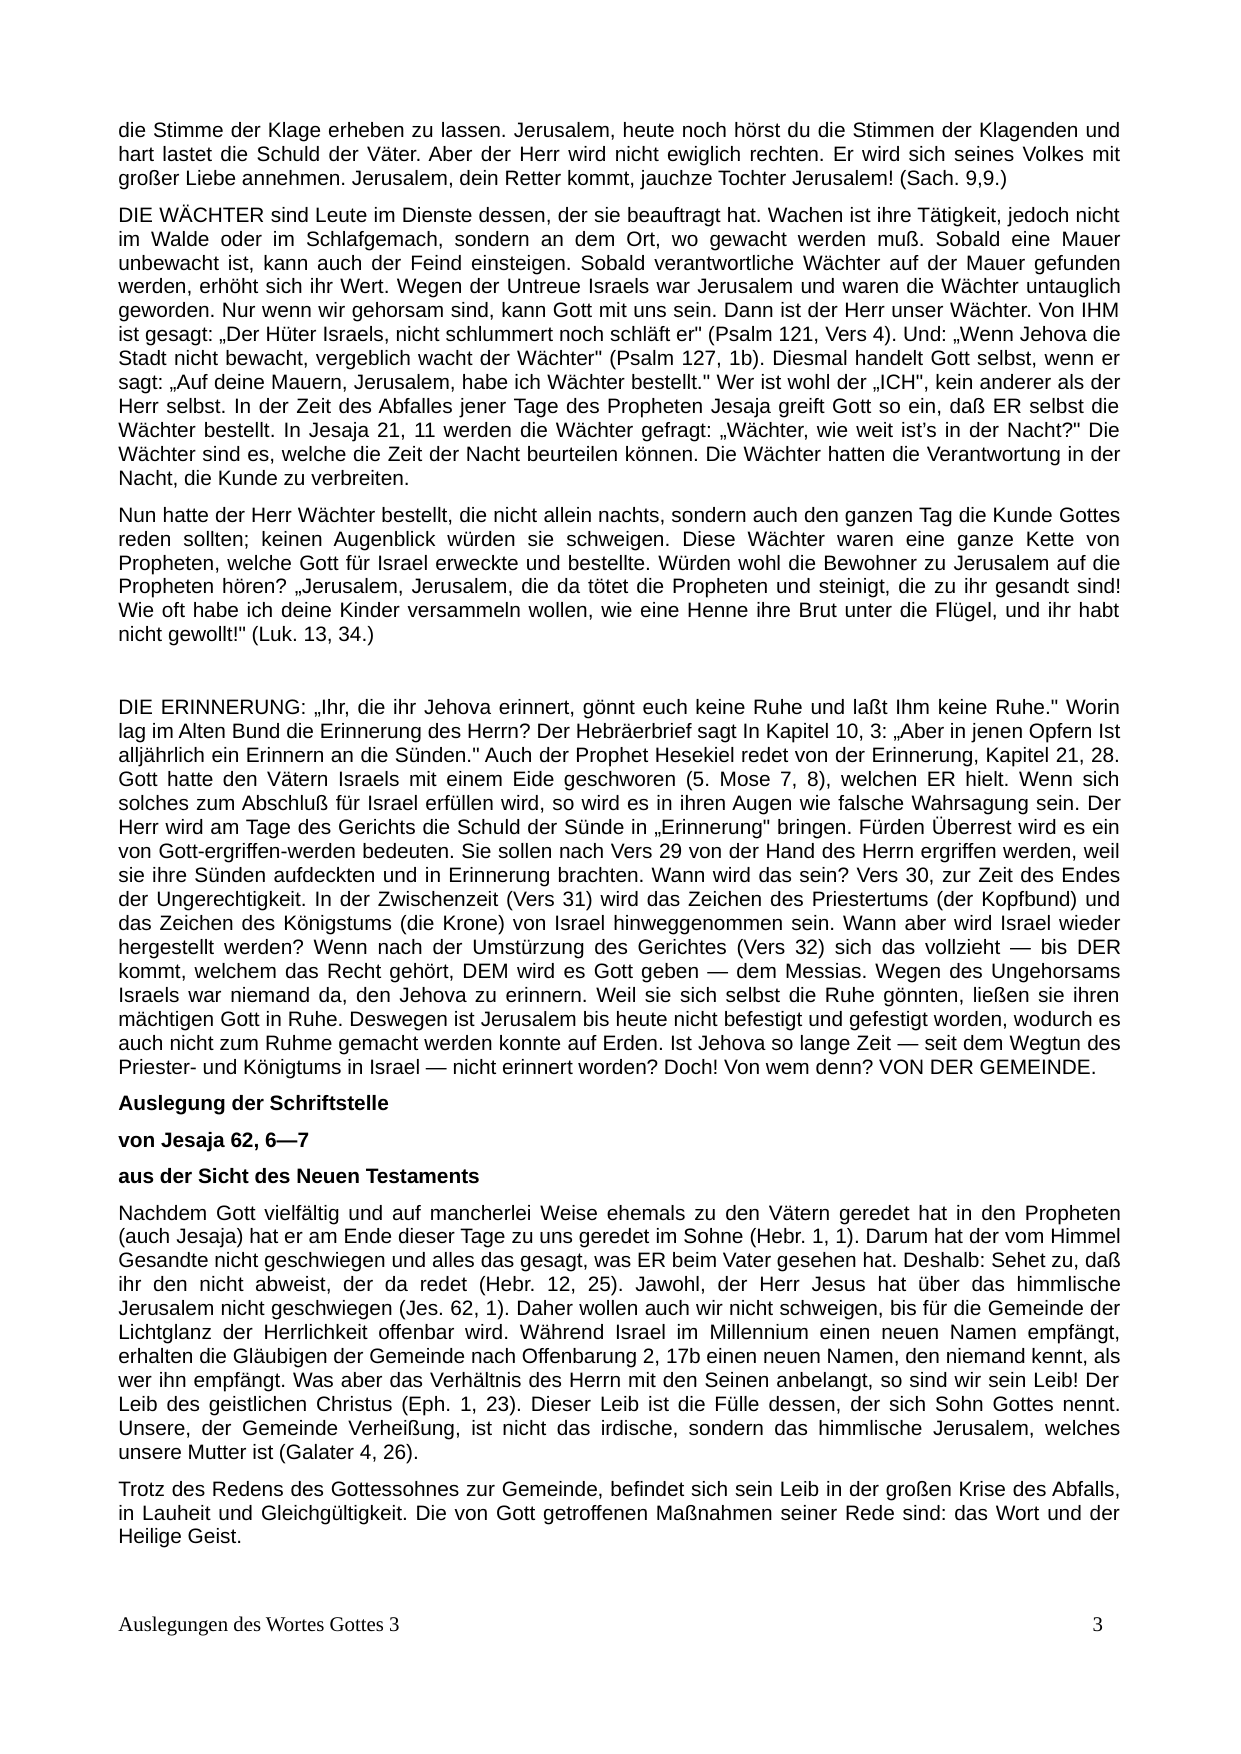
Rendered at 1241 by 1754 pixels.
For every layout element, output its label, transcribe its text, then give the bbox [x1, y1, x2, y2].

text DIE WÄCHTER sind Leute im Dienste dessen, der sie beauftragt hat. Wachen ist ihre Tätigkeit, jedoch nicht im Walde oder im Schlafgemach, sondern an dem Ort, wo gewacht werden muß. Sobald eine Mauer unbewacht ist, kann auch der Feind einsteigen. Sobald verantwortliche Wächter auf der Mauer gefunden werden, erhöht sich ihr Wert. Wegen der Untreue Israels war Jerusalem und waren die Wächter untauglich geworden. Nur wenn wir gehorsam sind, kann Gott mit uns sein. Dann ist der Herr unser Wächter. Von IHM ist gesagt: „Der Hüter Israels, nicht schlummert noch schläft er" (Psalm 121, Vers 4). Und: „Wenn Jehova die Stadt nicht bewacht, vergeblich wacht der Wächter" (Psalm 127, 1b). Diesmal handelt Gott selbst, wenn er sagt: „Auf deine Mauern, Jerusalem, habe ich Wächter bestellt." Wer ist wohl der „ICH", kein anderer als der Herr selbst. In der Zeit des Abfalles jener Tage des Propheten Jesaja greift Gott so ein, daß ER selbst die Wächter bestellt. In Jesaja 21, 11 werden die Wächter gefragt: „Wächter, wie weit ist’s in der Nacht?" Die Wächter sind es, welche die Zeit der Nacht beurteilen können. Die Wächter hatten die Verantwortung in der Nacht, die Kunde zu verbreiten. [118, 202, 1122, 490]
text Nun hatte der Herr Wächter bestellt, die nicht allein nachts, sondern auch den ganzen Tag die Kunde Gottes reden sollten; keinen Augenblick würden sie schweigen. Diese Wächter waren eine ganze Kette von Propheten, welche Gott für Israel erweckte und bestellte. Würden wohl die Bewohner zu Jerusalem auf die Propheten hören? „Jerusalem, Jerusalem, die da tötet die Propheten und steinigt, die zu ihr gesandt sind! Wie oft habe ich deine Kinder versammeln wollen, wie eine Henne ihre Brut unter die Flügel, und ihr habt nicht gewollt!" (Luk. 13, 34.) [118, 502, 1122, 646]
text Trotz des Redens des Gottessohnes zur Gemeinde, befindet sich sein Leib in der großen Krise des Abfalls, in Lauheit und Gleichgültigkeit. Die von Gott getroffenen Maßnahmen seiner Rede sind: das Wort und der Heilige Geist. [118, 1476, 1122, 1548]
text Auslegung der Schriftstelle [118, 1091, 1122, 1115]
text Nachdem Gott vielfältig und auf mancherlei Weise ehemals zu den Vätern geredet hat in den Propheten (auch Jesaja) hat er am Ende dieser Tage zu uns geredet im Sohne (Hebr. 1, 1). Darum hat der vom Himmel Gesandte nicht geschwiegen und alles das gesagt, was ER beim Vater gesehen hat. Deshalb: Sehet zu, daß ihr den nicht abweist, der da redet (Hebr. 12, 25). Jawohl, der Herr Jesus hat über das himmlische Jerusalem nicht geschwiegen (Jes. 62, 1). Daher wollen auch wir nicht schweigen, bis für die Gemeinde der Lichtglanz der Herrlichkeit offenbar wird. Während Israel im Millennium einen neuen Namen empfängt, erhalten die Gläubigen der Gemeinde nach Offenbarung 2, 17b einen neuen Namen, den niemand kennt, als wer ihn empfängt. Was aber das Verhältnis des Herrn mit den Seinen anbelangt, so sind wir sein Leib! Der Leib des geistlichen Christus (Eph. 1, 23). Dieser Leib ist die Fülle dessen, der sich Sohn Gottes nennt. Unsere, der Gemeinde Verheißung, ist nicht das irdische, sondern das himmlische Jerusalem, welches unsere Mutter ist (Galater 4, 26). [118, 1200, 1122, 1464]
text DIE ERINNERUNG: „Ihr, die ihr Jehova erinnert, gönnt euch keine Ruhe und laßt Ihm keine Ruhe." Worin lag im Alten Bund die Erinnerung des Herrn? Der Hebräerbrief sagt In Kapitel 10, 3: „Aber in jenen Opfern Ist alljährlich ein Erinnern an die Sünden." Auch der Prophet Hesekiel redet von der Erinnerung, Kapitel 21, 28. Gott hatte den Vätern Israels mit einem Eide geschworen (5. Mose 7, 8), welchen ER hielt. Wenn sich solches zum Abschluß für Israel erfüllen wird, so wird es in ihren Augen wie falsche Wahrsagung sein. Der Herr wird am Tage des Gerichts die Schuld der Sünde in „Erinnerung" bringen. Fürden Überrest wird es ein von Gott-ergriffen-werden bedeuten. Sie sollen nach Vers 29 von der Hand des Herrn ergriffen werden, weil sie ihre Sünden aufdeckten und in Erinnerung brachten. Wann wird das sein? Vers 30, zur Zeit des Endes der Ungerechtigkeit. In der Zwischenzeit (Vers 31) wird das Zeichen des Priestertums (der Kopfbund) und das Zeichen des Königstums (die Krone) von Israel hinweggenommen sein. Wann aber wird Israel wieder hergestellt werden? Wenn nach der Umstürzung des Gerichtes (Vers 32) sich das vollzieht — bis DER kommt, welchem das Recht gehört, DEM wird es Gott geben — dem Messias. Wegen des Ungehorsams Israels war niemand da, den Jehova zu erinnern. Weil sie sich selbst die Ruhe gönnten, ließen sie ihren mächtigen Gott in Ruhe. Deswegen ist Jerusalem bis heute nicht befestigt und gefestigt worden, wodurch es auch nicht zum Ruhme gemacht werden konnte auf Erden. Ist Jehova so lange Zeit — seit dem Wegtun des Priester- und Königtums in Israel — nicht erinnert worden? Doch! Von wem denn? VON DER GEMEINDE. [118, 695, 1122, 1078]
text die Stimme der Klage erheben zu lassen. Jerusalem, heute noch hörst du die Stimmen der Klagenden und hart lastet die Schuld der Väter. Aber der Herr wird nicht ewiglich rechten. Er wird sich seines Volkes mit großer Liebe annehmen. Jerusalem, dein Retter kommt, jauchze Tochter Jerusalem! (Sach. 9,9.) [118, 118, 1122, 190]
text aus der Sicht des Neuen Testaments [118, 1164, 1122, 1188]
text von Jesaja 62, 6—7 [118, 1127, 1122, 1151]
